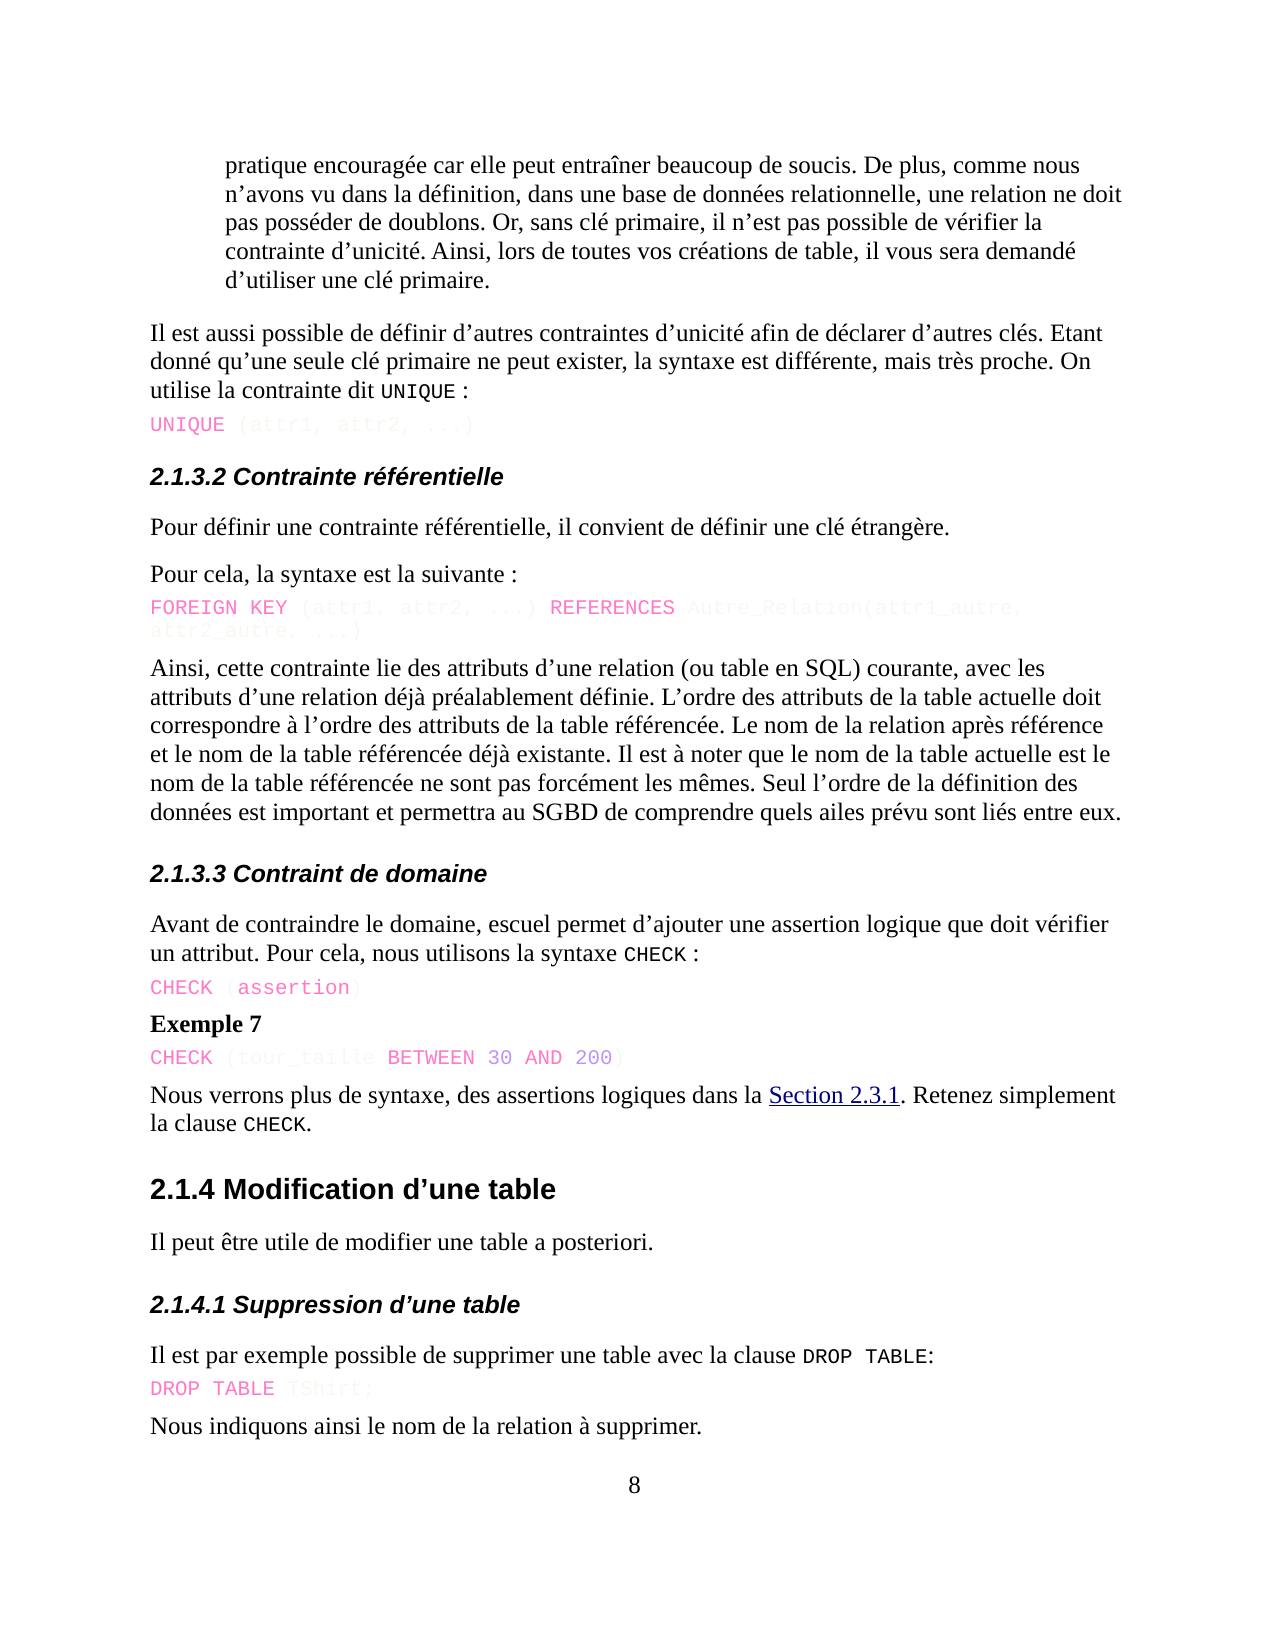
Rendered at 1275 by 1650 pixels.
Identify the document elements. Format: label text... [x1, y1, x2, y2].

text Avant de contraindre le domaine, escuel permet d’ajouter une assertion logique que doit vérifier un attribut. Pour cela, nous utilisons la syntaxe CHECK : [150, 909, 1125, 968]
text CHECK (assertion) [150, 977, 1125, 1000]
subtitle 2.1.3.2 Contrainte référentielle [150, 462, 1125, 491]
text Il est par exemple possible de supprimer une table avec la clause DROP TABLE: [150, 1340, 1125, 1369]
text Il est aussi possible de définir d’autres contraintes d’unicité afin de déclarer d’autres clés. Etant donné qu’une seule clé primaire ne peut exister, la syntaxe est différente, mais très proche. On utilise la contrainte dit UNIQUE : [150, 318, 1125, 405]
text Exemple 7 [150, 1009, 1125, 1038]
text CHECK (tour_taille BETWEEN 30 AND 200) [150, 1047, 1125, 1071]
text Ainsi, cette contrainte lie des attributs d’une relation (ou table en SQL) courante, avec les attributs d’une relation déjà préalablement définie. L’ordre des attributs de la table actuelle doit correspondre à l’ordre des attributs de la table référencée. Le nom de la relation après référence et le nom de la table référencée déjà existante. Il est à noter que le nom de la table actuelle est le nom de la table référencée ne sont pas forcément les mêmes. Seul l’ordre de la définition des données est important et permettra au SGBD de comprendre quels ailes prévu sont liés entre eux. [150, 653, 1125, 826]
text Nous verrons plus de syntaxe, des assertions logiques dans la Section 2.3.1. Retenez simplement la clause CHECK. [150, 1080, 1125, 1138]
text Il peut être utile de modifier une table a posteriori. [150, 1227, 1125, 1256]
subtitle 2.1.4.1 Suppression d’une table [150, 1290, 1125, 1318]
text Pour cela, la syntaxe est la suivante : [150, 559, 1125, 588]
text Nous indiquons ainsi le nom de la relation à supprimer. [150, 1411, 1125, 1439]
text UNIQUE (attr1, attr2, ...) [150, 414, 1125, 437]
subtitle 2.1.4 Modification d’une table [150, 1172, 1125, 1206]
text DROP TABLE TShirt; [150, 1378, 1125, 1402]
text pratique encouragée car elle peut entraîner beaucoup de soucis. De plus, comme nous n’avons vu dans la définition, dans une base de données relationnelle, une relation ne doit pas posséder de doublons. Or, sans clé primaire, il n’est pas possible de vérifier la contrainte d’unicité. Ainsi, lors de toutes vos créations de table, il vous sera demandé d’utiliser une clé primaire. [225, 150, 1125, 294]
text FOREIGN KEY (attr1, attr2, ...) REFERENCES Autre_Relation(attr1_autre, attr2_autre, ...) [150, 597, 1125, 644]
subtitle 2.1.3.3 Contraint de domaine [150, 859, 1125, 888]
text Pour définir une contrainte référentielle, il convient de définir une clé étrangère. [150, 512, 1125, 541]
